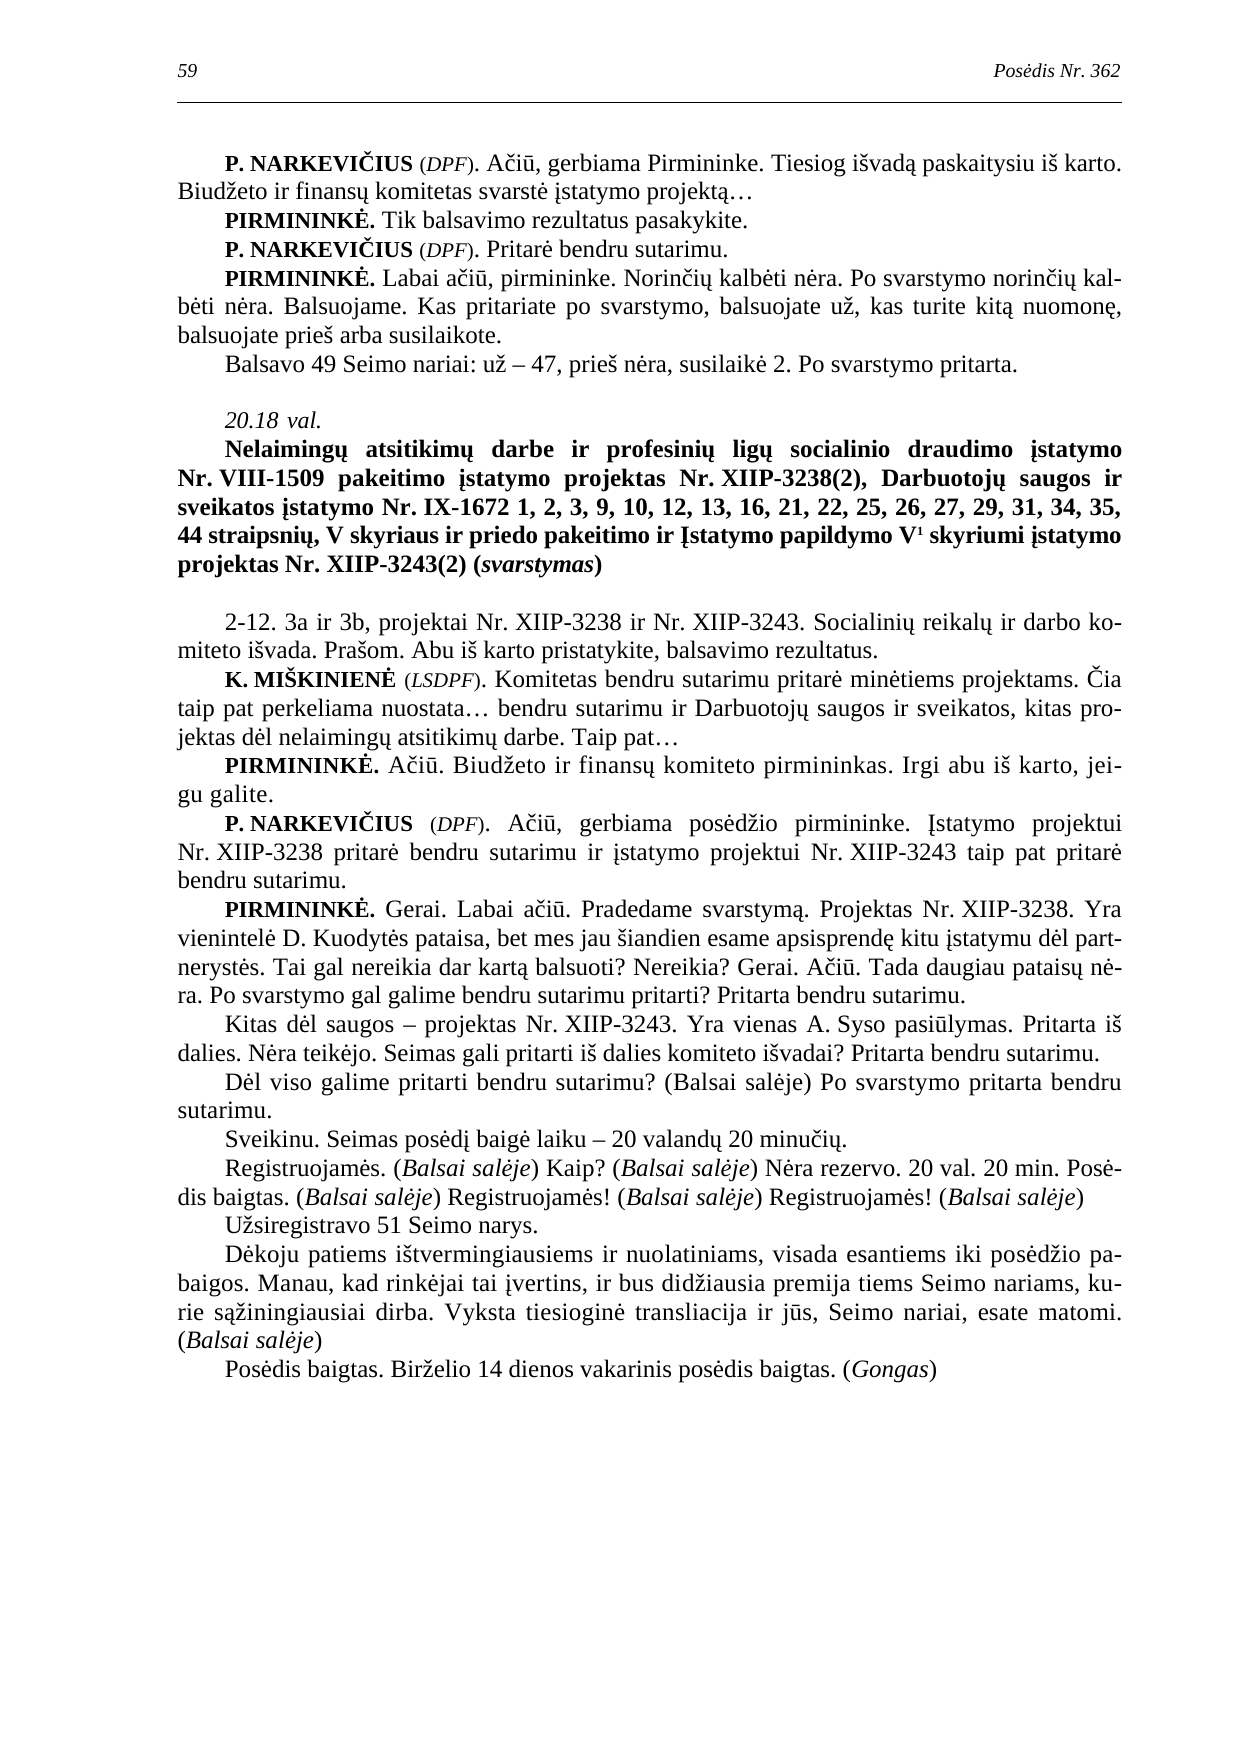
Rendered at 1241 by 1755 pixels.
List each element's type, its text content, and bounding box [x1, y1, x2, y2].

text Re­gist­ruo­ja­mės. (Bal­sai sa­lė­je) Kaip? (Bal­sai sa­lė­je) Nė­ra re­zer­vo. 20 val. 20 min. Po­sė­dis baig­tas. (Bal­sai sa­lė­je) Re­gist­ruo­ja­mės! (Bal­sai sa­lė­je) Re­gist­ruo­ja­mės! (Bal­sai sa­lė­je) [177, 1153, 1122, 1210]
text Dėl vi­so ga­li­me pri­tar­ti ben­dru su­ta­ri­mu? (Bal­sai sa­lė­je) Po svars­ty­mo pri­tar­ta ben­dru su­ta­ri­mu. [177, 1067, 1122, 1124]
text PIRMININKĖ. Ačiū. Biu­dže­to ir fi­nan­sų ko­mi­te­to pir­mi­nin­kas. Ir­gi abu iš kar­to, jei­gu ga­li­te. [177, 750, 1122, 808]
text K. MIŠKINIENĖ (LSDPF). Ko­mi­te­tas ben­dru su­ta­ri­mu pri­ta­rė mi­nė­tiems pro­jek­tams. Čia taip pat per­ke­lia­ma nuo­sta­ta… ben­dru su­ta­ri­mu ir Dar­buo­to­jų sau­gos ir svei­ka­tos, ki­tas pro­jek­tas dėl ne­lai­min­gų at­si­ti­ki­mų dar­be. Taip pat… [177, 664, 1122, 750]
text 20.18 val. [224, 406, 1122, 434]
text Bal­sa­vo 49 Sei­mo na­riai: už – 47, prieš nė­ra, su­si­lai­kė 2. Po svars­ty­mo pri­tar­ta. [177, 349, 1122, 378]
text Svei­ki­nu. Sei­mas po­sė­dį bai­gė lai­ku – 20 va­lan­dų 20 mi­nu­čių. [177, 1124, 1122, 1153]
text Ne­lai­min­gų at­si­ti­ki­mų dar­be ir pro­fe­si­nių li­gų so­cia­li­nio drau­di­mo įsta­ty­mo Nr. VIII-1509 pa­kei­ti­mo įsta­ty­mo pro­jek­tas Nr. XIIP-3238(2), Dar­buo­to­jų sau­gos ir svei­ka­tos įsta­ty­mo Nr. IX-1672 1, 2, 3, 9, 10, 12, 13, 16, 21, 22, 25, 26, 27, 29, 31, 34, 35, 44 straips­nių, V sky­riaus ir prie­do pa­kei­ti­mo ir Įsta­ty­mo pa­pil­dy­mo V1 sky­riu­mi įsta­ty­mo pro­jek­tas Nr. XIIP-3243(2) (svars­ty­mas) [177, 434, 1122, 578]
text Už­si­re­gist­ra­vo 51 Sei­mo na­rys. [177, 1210, 1122, 1239]
text PIRMININKĖ. Tik bal­sa­vi­mo re­zul­ta­tus pa­sa­ky­ki­te. [177, 205, 1122, 234]
text P. NARKEVIČIUS (DPF). Ačiū, ger­bia­ma Pir­mi­nin­ke. Tie­siog iš­va­dą pa­skai­ty­siu iš kar­to. Biu­dže­to ir fi­nan­sų ko­mi­te­tas svars­tė įsta­ty­mo pro­jek­tą… [177, 148, 1122, 205]
text PIRMININKĖ. La­bai ačiū, pir­mi­nin­ke. No­rin­čių kal­bė­ti nė­ra. Po svars­ty­mo no­rin­čių kal­bė­ti nė­ra. Bal­suo­ja­me. Kas pri­ta­ria­te po svars­ty­mo, bal­suo­ja­te už, kas tu­ri­te ki­tą nuo­mo­nę, bal­suo­ja­te prieš ar­ba su­si­lai­ko­te. [177, 263, 1122, 349]
text P. NARKEVIČIUS (DPF). Ačiū, ger­bia­ma po­sė­džio pir­mi­nin­ke. Įsta­ty­mo pro­jek­tui Nr. XIIP-3238 pri­ta­rė ben­dru su­ta­ri­mu ir įsta­ty­mo pro­jek­tui Nr. XIIP-3243 taip pat pri­ta­rė ben­dru su­ta­ri­mu. [177, 808, 1122, 894]
text P. NARKEVIČIUS (DPF). Pri­ta­rė ben­dru su­ta­ri­mu. [177, 234, 1122, 263]
text 2-12. 3a ir 3b, pro­jek­tai Nr. XIIP-3238 ir Nr. XIIP-3243. So­cia­li­nių rei­ka­lų ir dar­bo ko­mi­te­to iš­va­da. Pra­šom. Abu iš kar­to pri­sta­ty­ki­te, bal­sa­vi­mo re­zul­ta­tus. [177, 607, 1122, 664]
text Po­sė­dis baig­tas. Bir­že­lio 14 die­nos va­ka­ri­nis po­sė­dis baig­tas. (Gon­gas) [177, 1354, 1122, 1383]
text Dė­ko­ju pa­tiems iš­tver­min­giau­siems ir nuo­la­ti­niams, vi­sa­da esan­tiems iki po­sė­džio pa­bai­gos. Ma­nau, kad rin­kė­jai tai įver­tins, ir bus di­džiau­sia pre­mi­ja tiems Sei­mo na­riams, ku­rie są­ži­nin­giau­siai dir­ba. Vyks­ta tie­sio­gi­nė tran­slia­ci­ja ir jūs, Sei­mo na­riai, esa­te ma­to­mi. (Bal­sai sa­lė­je) [177, 1239, 1122, 1354]
text Ki­tas dėl sau­gos – pro­jek­tas Nr. XIIP-3243. Yra vie­nas A. Sy­so pa­siū­ly­mas. Pri­tar­ta iš da­lies. Nė­ra tei­kė­jo. Sei­mas ga­li pri­tar­ti iš da­lies ko­mi­te­to iš­va­dai? Pri­tar­ta ben­dru su­ta­ri­mu. [177, 1009, 1122, 1067]
text PIRMININKĖ. Ge­rai. La­bai ačiū. Pra­de­da­me svars­ty­mą. Pro­jek­tas Nr. XIIP-3238. Yra vie­nin­te­lė D. Kuo­dy­tės pa­tai­sa, bet mes jau šian­dien esa­me ap­si­spren­dę ki­tu įsta­ty­mu dėl part­ne­rys­tės. Tai gal ne­rei­kia dar kar­tą bal­suo­ti? Ne­rei­kia? Ge­rai. Ačiū. Ta­da dau­giau pa­tai­sų nė­ra. Po svars­ty­mo gal ga­li­me ben­dru su­ta­ri­mu pri­tar­ti? Pri­tar­ta ben­dru su­ta­ri­mu. [177, 894, 1122, 1009]
